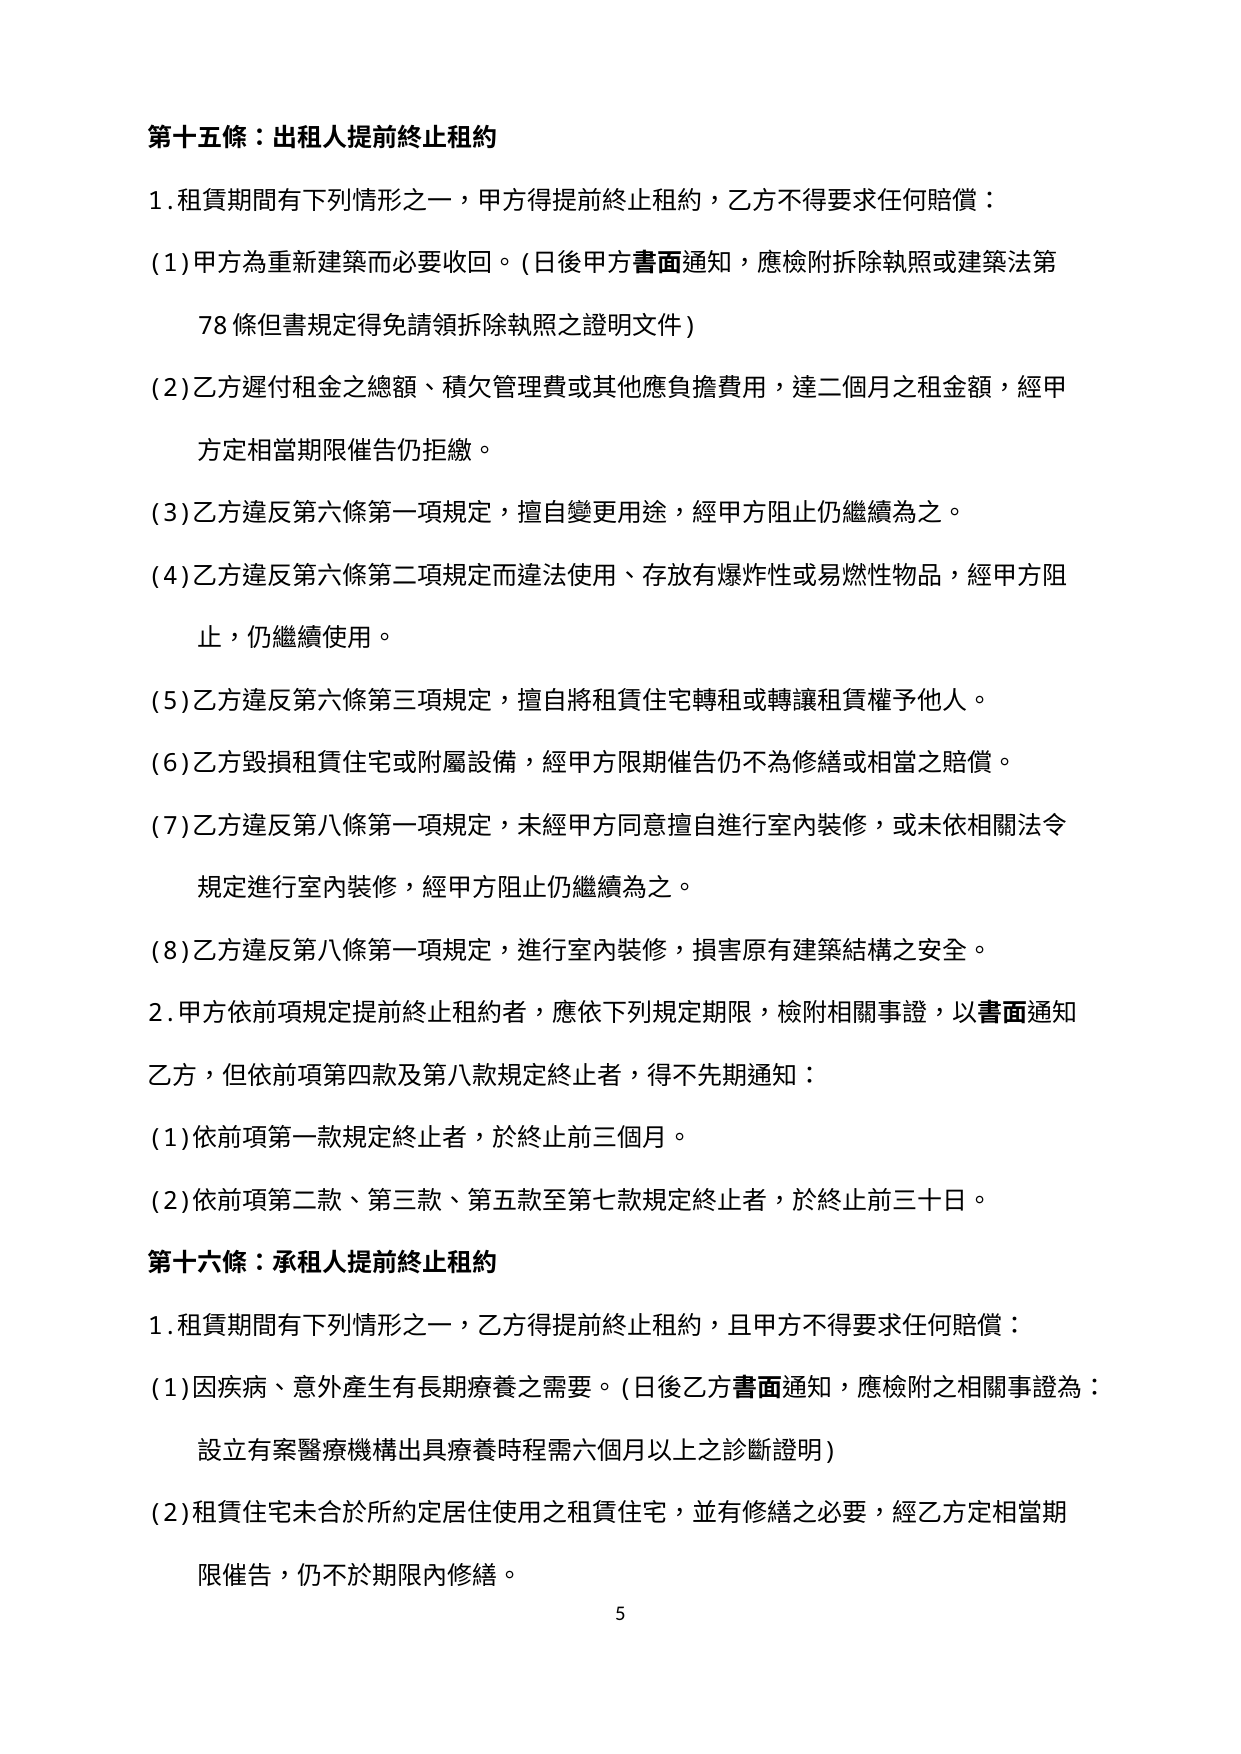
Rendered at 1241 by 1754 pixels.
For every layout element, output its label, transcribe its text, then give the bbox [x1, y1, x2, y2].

text (2)依前項第二款、第三款、第五款至第七款規定終止者，於終止前三十日。 [148, 1157, 1092, 1219]
text (1)依前項第一款規定終止者，於終止前三個月。 [148, 1094, 1092, 1157]
text (8)乙方違反第八條第一項規定，進行室內裝修，損害原有建築結構之安全。 [148, 907, 1092, 969]
text (5)乙方違反第六條第三項規定，擅自將租賃住宅轉租或轉讓租賃權予他人。 [148, 657, 1092, 719]
text (1)甲方為重新建築而必要收回。(日後甲方書面通知，應檢附拆除執照或建築法第78條但書規定得免請領拆除執照之證明文件) [148, 219, 1092, 344]
text (3)乙方違反第六條第一項規定，擅自變更用途，經甲方阻止仍繼續為之。 [148, 469, 1092, 532]
text (7)乙方違反第八條第一項規定，未經甲方同意擅自進行室內裝修，或未依相關法令規定進行室內裝修，經甲方阻止仍繼續為之。 [148, 782, 1092, 907]
text (2)乙方遲付租金之總額、積欠管理費或其他應負擔費用，達二個月之租金額，經甲方定相當期限催告仍拒繳。 [148, 344, 1092, 469]
text (2)租賃住宅未合於所約定居住使用之租賃住宅，並有修繕之必要，經乙方定相當期限催告，仍不於期限內修繕。 [148, 1469, 1092, 1594]
text 1.租賃期間有下列情形之一，甲方得提前終止租約，乙方不得要求任何賠償： [148, 157, 1092, 219]
text (4)乙方違反第六條第二項規定而違法使用、存放有爆炸性或易燃性物品，經甲方阻止，仍繼續使用。 [148, 532, 1092, 657]
text 2.甲方依前項規定提前終止租約者，應依下列規定期限，檢附相關事證，以書面通知乙方，但依前項第四款及第八款規定終止者，得不先期通知： [148, 969, 1092, 1094]
text (1)因疾病、意外產生有長期療養之需要。(日後乙方書面通知，應檢附之相關事證為：設立有案醫療機構出具療養時程需六個月以上之診斷證明) [148, 1344, 1092, 1469]
text 第十六條：承租人提前終止租約 [148, 1219, 1092, 1282]
text 1.租賃期間有下列情形之一，乙方得提前終止租約，且甲方不得要求任何賠償： [148, 1282, 1092, 1344]
text 第十五條：出租人提前終止租約 [148, 94, 1092, 157]
text (6)乙方毀損租賃住宅或附屬設備，經甲方限期催告仍不為修繕或相當之賠償。 [148, 719, 1092, 782]
